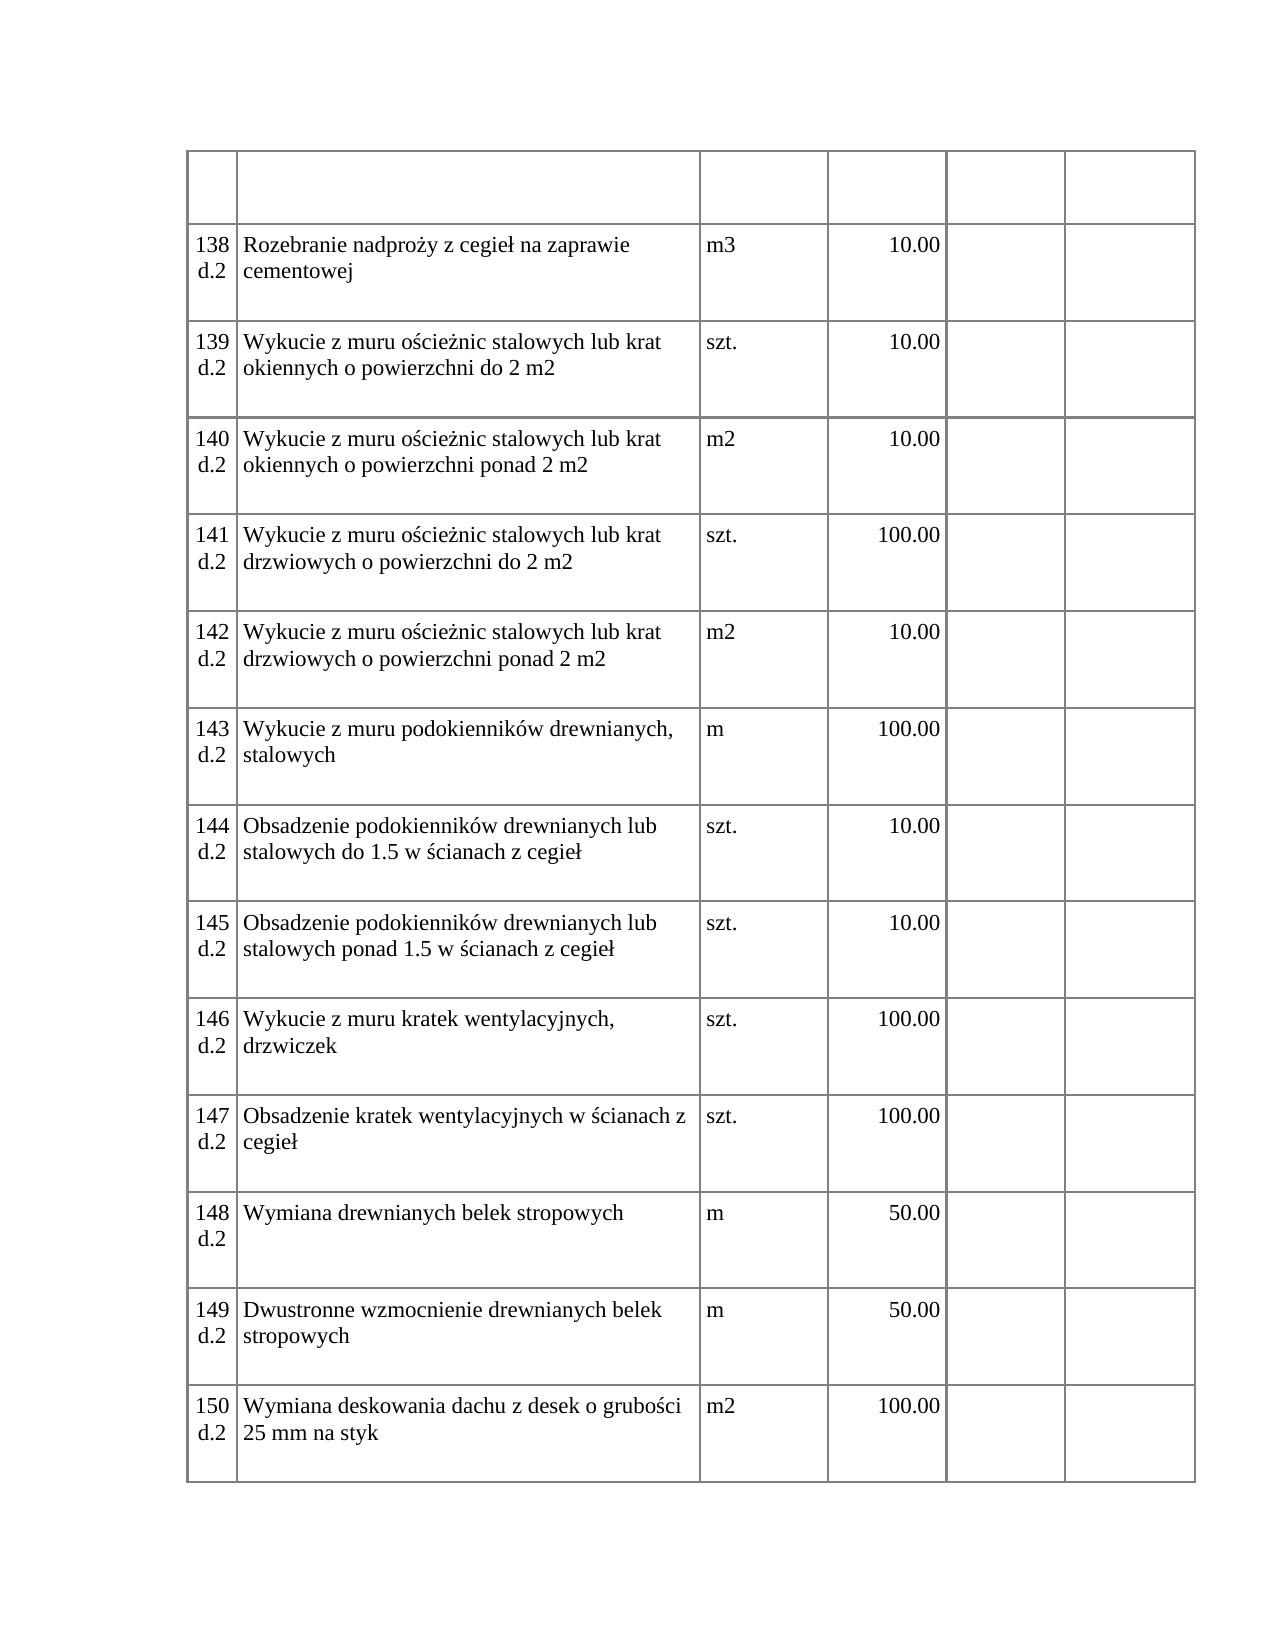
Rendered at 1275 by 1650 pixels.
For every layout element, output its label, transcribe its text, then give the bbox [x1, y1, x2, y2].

table_cell [1066, 1386, 1194, 1481]
table_cell [1066, 515, 1194, 610]
table_cell [1066, 322, 1194, 416]
table_cell [948, 806, 1064, 900]
table_cell szt. [701, 806, 827, 900]
table_cell szt. [701, 515, 827, 610]
table_cell Wykucie z muru ościeżnic stalowych lub krat drzwiowych o powierzchni do 2 m2 [238, 515, 699, 610]
table_cell [948, 419, 1064, 513]
table_cell 139 d.2 [189, 322, 236, 416]
table_cell 146 d.2 [189, 999, 236, 1094]
table_cell 138 d.2 [189, 225, 236, 319]
table_cell 10.00 [829, 322, 945, 416]
table_cell m [701, 1193, 827, 1287]
table_cell szt. [701, 322, 827, 416]
table_cell [948, 1096, 1064, 1191]
table_cell Wykucie z muru kratek wentylacyjnych, drzwiczek [238, 999, 699, 1094]
table_cell m2 [701, 1386, 827, 1481]
table_cell [948, 515, 1064, 610]
table_cell [948, 709, 1064, 803]
table_cell [1066, 1096, 1194, 1191]
table_cell [1066, 612, 1194, 707]
table_cell Wykucie z muru ościeżnic stalowych lub krat drzwiowych o powierzchni ponad 2 m2 [238, 612, 699, 707]
table_cell 148 d.2 [189, 1193, 236, 1287]
table_cell [1066, 152, 1194, 223]
table_cell 50.00 [829, 1193, 945, 1287]
table_cell [1066, 225, 1194, 319]
table_cell Wykucie z muru ościeżnic stalowych lub krat okiennych o powierzchni do 2 m2 [238, 322, 699, 416]
table_cell szt. [701, 902, 827, 997]
table_cell [948, 1386, 1064, 1481]
table_cell 10.00 [829, 419, 945, 513]
table_cell Dwustronne wzmocnienie drewnianych belek stropowych [238, 1289, 699, 1384]
table_cell Obsadzenie podokienników drewnianych lub stalowych do 1.5 w ścianach z cegieł [238, 806, 699, 900]
table_cell Obsadzenie podokienników drewnianych lub stalowych ponad 1.5 w ścianach z cegieł [238, 902, 699, 997]
table_cell 145 d.2 [189, 902, 236, 997]
table_cell [948, 1289, 1064, 1384]
table_cell Wykucie z muru podokienników drewnianych, stalowych [238, 709, 699, 803]
table_cell 100.00 [829, 1386, 945, 1481]
table_cell [829, 152, 945, 223]
table_cell [948, 999, 1064, 1094]
table_cell [948, 1193, 1064, 1287]
table_cell [1066, 419, 1194, 513]
table_cell [1066, 902, 1194, 997]
table_cell 10.00 [829, 902, 945, 997]
table_cell [948, 225, 1064, 319]
table_cell szt. [701, 1096, 827, 1191]
table_cell [1066, 1289, 1194, 1384]
table_cell [948, 322, 1064, 416]
table_cell 50.00 [829, 1289, 945, 1384]
table_cell [1066, 806, 1194, 900]
table_cell Wymiana drewnianych belek stropowych [238, 1193, 699, 1287]
table_cell 10.00 [829, 612, 945, 707]
table_cell 150 d.2 [189, 1386, 236, 1481]
table_cell m [701, 709, 827, 803]
table_cell [948, 902, 1064, 997]
table_cell Wymiana deskowania dachu z desek o grubości 25 mm na styk [238, 1386, 699, 1481]
table_cell 10.00 [829, 806, 945, 900]
table_cell m [701, 1289, 827, 1384]
table_cell [1066, 999, 1194, 1094]
table_cell [1066, 1193, 1194, 1287]
table_cell 147 d.2 [189, 1096, 236, 1191]
table_cell [1066, 709, 1194, 803]
table_cell 140 d.2 [189, 419, 236, 513]
table_cell 143 d.2 [189, 709, 236, 803]
table_cell Rozebranie nadproży z cegieł na zaprawie cementowej [238, 225, 699, 319]
table_cell 141 d.2 [189, 515, 236, 610]
table_cell 100.00 [829, 1096, 945, 1191]
table_cell 100.00 [829, 515, 945, 610]
table_cell 144 d.2 [189, 806, 236, 900]
table_cell 10.00 [829, 225, 945, 319]
table_cell m2 [701, 612, 827, 707]
table_cell Obsadzenie kratek wentylacyjnych w ścianach z cegieł [238, 1096, 699, 1191]
table_cell szt. [701, 999, 827, 1094]
table_cell [238, 152, 699, 223]
table_cell 142 d.2 [189, 612, 236, 707]
table_cell [189, 152, 236, 223]
table_cell Wykucie z muru ościeżnic stalowych lub krat okiennych o powierzchni ponad 2 m2 [238, 419, 699, 513]
table_cell m3 [701, 225, 827, 319]
table_cell [948, 612, 1064, 707]
table_cell [948, 152, 1064, 223]
table_cell m2 [701, 419, 827, 513]
table_cell 100.00 [829, 709, 945, 803]
table_cell 100.00 [829, 999, 945, 1094]
table_cell [701, 152, 827, 223]
table_cell 149 d.2 [189, 1289, 236, 1384]
